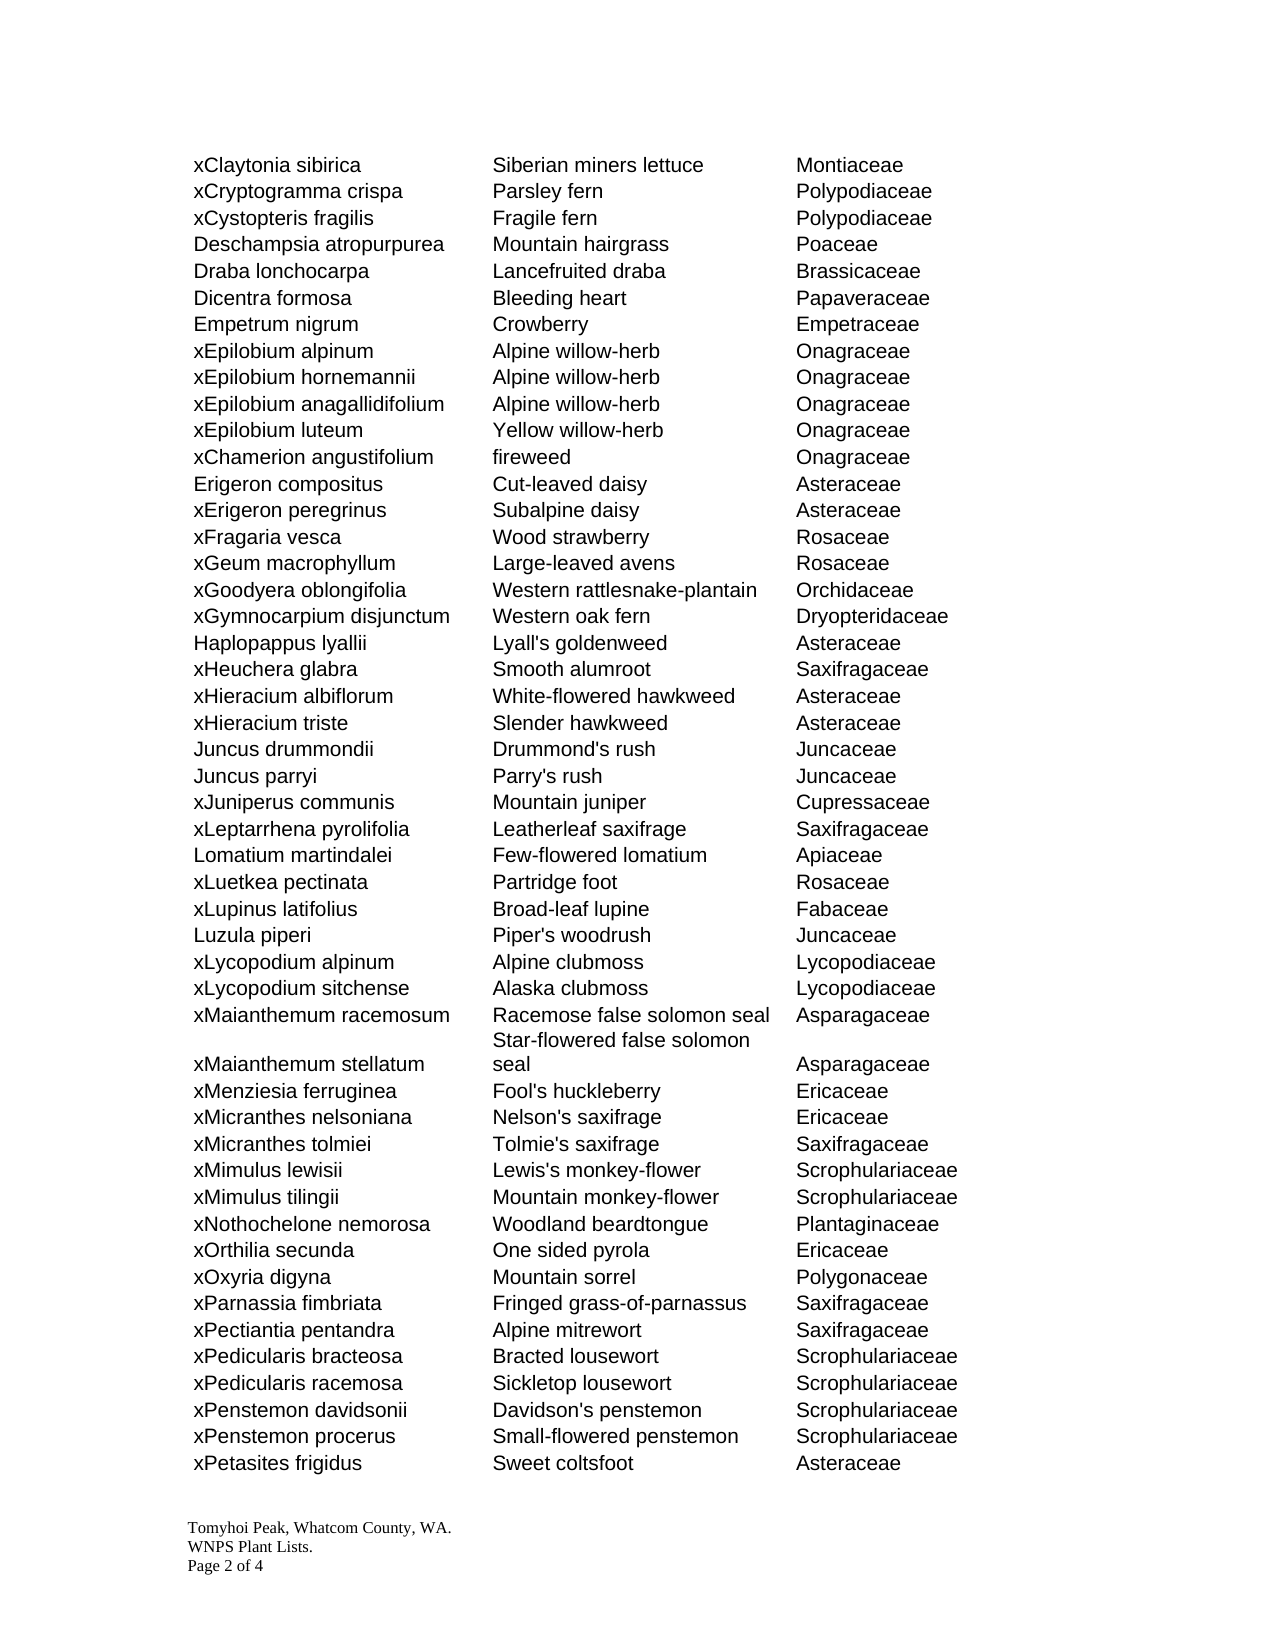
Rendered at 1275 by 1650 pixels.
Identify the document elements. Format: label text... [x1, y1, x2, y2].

table_cell xMaianthemum stellatum [192, 1027, 491, 1076]
table_cell Asteraceae [794, 1448, 1021, 1474]
table_cell Poaceae [794, 230, 1021, 256]
table_cell Apiaceae [794, 841, 1021, 867]
table_cell Parry's rush [491, 761, 794, 787]
table_cell Fragile fern [491, 203, 794, 230]
table_cell Mountain monkey-flower [491, 1182, 794, 1209]
table_cell xMimulus lewisii [192, 1156, 491, 1182]
table_cell Saxifragaceae [794, 655, 1021, 681]
table_cell xPetasites frigidus [192, 1448, 491, 1474]
table_cell Ericaceae [794, 1235, 1021, 1262]
table_cell xPedicularis bracteosa [192, 1342, 491, 1368]
table_cell Lycopodiaceae [794, 974, 1021, 1000]
table_cell Empetrum nigrum [192, 309, 491, 336]
table_cell xErigeron peregrinus [192, 495, 491, 522]
table_cell xGeum macrophyllum [192, 549, 491, 575]
table_cell Onagraceae [794, 336, 1021, 362]
table_cell xLycopodium sitchense [192, 974, 491, 1000]
table_cell Dryopteridaceae [794, 602, 1021, 628]
table_cell xPenstemon davidsonii [192, 1395, 491, 1421]
table_cell Scrophulariaceae [794, 1156, 1021, 1182]
table_cell xMicranthes tolmiei [192, 1129, 491, 1156]
table_cell Siberian miners lettuce [491, 150, 794, 177]
table_cell Crowberry [491, 309, 794, 336]
table_cell Orchidaceae [794, 575, 1021, 602]
table_cell Large-leaved avens [491, 549, 794, 575]
table_cell Scrophulariaceae [794, 1395, 1021, 1421]
table_cell Smooth alumroot [491, 655, 794, 681]
table_cell xPectiantia pentandra [192, 1315, 491, 1342]
table_cell Alpine willow-herb [491, 389, 794, 416]
table_cell Juncaceae [794, 734, 1021, 761]
table_cell Ericaceae [794, 1076, 1021, 1103]
table_cell Onagraceae [794, 442, 1021, 469]
table_cell Polygonaceae [794, 1262, 1021, 1288]
table_cell Juncaceae [794, 761, 1021, 787]
table_cell Lancefruited draba [491, 256, 794, 283]
table_cell Plantaginaceae [794, 1209, 1021, 1235]
table_cell xParnassia fimbriata [192, 1289, 491, 1315]
table_cell xJuniperus communis [192, 788, 491, 814]
table_cell xGymnocarpium disjunctum [192, 602, 491, 628]
table_cell Montiaceae [794, 150, 1021, 177]
table_cell Small-flowered penstemon [491, 1421, 794, 1448]
table_cell Erigeron compositus [192, 469, 491, 495]
table_cell Rosaceae [794, 549, 1021, 575]
table_cell xCystopteris fragilis [192, 203, 491, 230]
table_cell Yellow willow-herb [491, 416, 794, 442]
table_cell Leatherleaf saxifrage [491, 814, 794, 841]
table_cell Asteraceae [794, 628, 1021, 655]
table_cell Lewis's monkey-flower [491, 1156, 794, 1182]
table_cell xEpilobium alpinum [192, 336, 491, 362]
table_cell Scrophulariaceae [794, 1342, 1021, 1368]
table_cell xLupinus latifolius [192, 894, 491, 920]
table_cell xGoodyera oblongifolia [192, 575, 491, 602]
table_cell Saxifragaceae [794, 1129, 1021, 1156]
table_cell Star-flowered false solomon seal [491, 1027, 794, 1076]
table_cell Partridge foot [491, 867, 794, 894]
table_cell Polypodiaceae [794, 177, 1021, 203]
table_cell Western oak fern [491, 602, 794, 628]
table_cell Sweet coltsfoot [491, 1448, 794, 1474]
table_cell Cupressaceae [794, 788, 1021, 814]
table_cell xPedicularis racemosa [192, 1368, 491, 1395]
table_cell xEpilobium anagallidifolium [192, 389, 491, 416]
table_cell Few-flowered lomatium [491, 841, 794, 867]
table_cell xPenstemon procerus [192, 1421, 491, 1448]
table_cell xChamerion angustifolium [192, 442, 491, 469]
table_cell Scrophulariaceae [794, 1368, 1021, 1395]
table_cell Saxifragaceae [794, 1315, 1021, 1342]
table_cell Dicentra formosa [192, 283, 491, 309]
table_cell Western rattlesnake-plantain [491, 575, 794, 602]
table_cell Lomatium martindalei [192, 841, 491, 867]
table_cell Subalpine daisy [491, 495, 794, 522]
table_cell Juncus drummondii [192, 734, 491, 761]
table_cell Rosaceae [794, 522, 1021, 548]
table_cell Mountain juniper [491, 788, 794, 814]
table_cell Asteraceae [794, 469, 1021, 495]
table_cell Lycopodiaceae [794, 947, 1021, 973]
table_cell Ericaceae [794, 1103, 1021, 1129]
table_cell Nelson's saxifrage [491, 1103, 794, 1129]
table_cell xCryptogramma crispa [192, 177, 491, 203]
table_cell xEpilobium hornemannii [192, 363, 491, 389]
table_cell Asteraceae [794, 495, 1021, 522]
table_cell xHieracium albiflorum [192, 681, 491, 708]
table_cell xEpilobium luteum [192, 416, 491, 442]
table_cell Bracted lousewort [491, 1342, 794, 1368]
table_cell Fool's huckleberry [491, 1076, 794, 1103]
table_cell Wood strawberry [491, 522, 794, 548]
table_cell Fringed grass-of-parnassus [491, 1289, 794, 1315]
table_cell Scrophulariaceae [794, 1182, 1021, 1209]
table_cell xFragaria vesca [192, 522, 491, 548]
table_cell xOrthilia secunda [192, 1235, 491, 1262]
table_cell Cut-leaved daisy [491, 469, 794, 495]
table_cell Broad-leaf lupine [491, 894, 794, 920]
table_cell One sided pyrola [491, 1235, 794, 1262]
table_cell xLuetkea pectinata [192, 867, 491, 894]
table_cell Alpine clubmoss [491, 947, 794, 973]
table_cell Polypodiaceae [794, 203, 1021, 230]
table_cell Tolmie's saxifrage [491, 1129, 794, 1156]
table_cell Fabaceae [794, 894, 1021, 920]
table_cell Alaska clubmoss [491, 974, 794, 1000]
table_cell Alpine willow-herb [491, 336, 794, 362]
table_cell Juncus parryi [192, 761, 491, 787]
table_cell Deschampsia atropurpurea [192, 230, 491, 256]
table_cell xOxyria digyna [192, 1262, 491, 1288]
table_cell Scrophulariaceae [794, 1421, 1021, 1448]
table_cell Mountain sorrel [491, 1262, 794, 1288]
table_cell Empetraceae [794, 309, 1021, 336]
table_cell Brassicaceae [794, 256, 1021, 283]
table_cell Piper's woodrush [491, 920, 794, 947]
table_cell Draba lonchocarpa [192, 256, 491, 283]
table_cell xLeptarrhena pyrolifolia [192, 814, 491, 841]
table_cell Alpine willow-herb [491, 363, 794, 389]
table_cell Drummond's rush [491, 734, 794, 761]
table_cell Slender hawkweed [491, 708, 794, 734]
table_cell Parsley fern [491, 177, 794, 203]
table_cell Saxifragaceae [794, 814, 1021, 841]
table_cell xMaianthemum racemosum [192, 1000, 491, 1027]
table_cell Racemose false solomon seal [491, 1000, 794, 1027]
table_cell Papaveraceae [794, 283, 1021, 309]
table_cell Asteraceae [794, 708, 1021, 734]
table_cell Asparagaceae [794, 1000, 1021, 1027]
table_cell Onagraceae [794, 363, 1021, 389]
table_cell fireweed [491, 442, 794, 469]
table_cell xHieracium triste [192, 708, 491, 734]
table_cell Asteraceae [794, 681, 1021, 708]
table_cell Onagraceae [794, 416, 1021, 442]
table_cell Haplopappus lyallii [192, 628, 491, 655]
table_cell xClaytonia sibirica [192, 150, 491, 177]
table_cell White-flowered hawkweed [491, 681, 794, 708]
table_cell xHeuchera glabra [192, 655, 491, 681]
table_cell Asparagaceae [794, 1027, 1021, 1076]
table_cell Onagraceae [794, 389, 1021, 416]
table_cell Juncaceae [794, 920, 1021, 947]
table_cell Woodland beardtongue [491, 1209, 794, 1235]
table_cell xNothochelone nemorosa [192, 1209, 491, 1235]
table_cell xMenziesia ferruginea [192, 1076, 491, 1103]
table_cell Rosaceae [794, 867, 1021, 894]
table_cell Bleeding heart [491, 283, 794, 309]
table_cell Luzula piperi [192, 920, 491, 947]
table_cell Alpine mitrewort [491, 1315, 794, 1342]
table_cell xLycopodium alpinum [192, 947, 491, 973]
table_cell Davidson's penstemon [491, 1395, 794, 1421]
table_cell Sickletop lousewort [491, 1368, 794, 1395]
table_cell Mountain hairgrass [491, 230, 794, 256]
table_cell xMimulus tilingii [192, 1182, 491, 1209]
table_cell Lyall's goldenweed [491, 628, 794, 655]
table_cell Saxifragaceae [794, 1289, 1021, 1315]
table_cell xMicranthes nelsoniana [192, 1103, 491, 1129]
